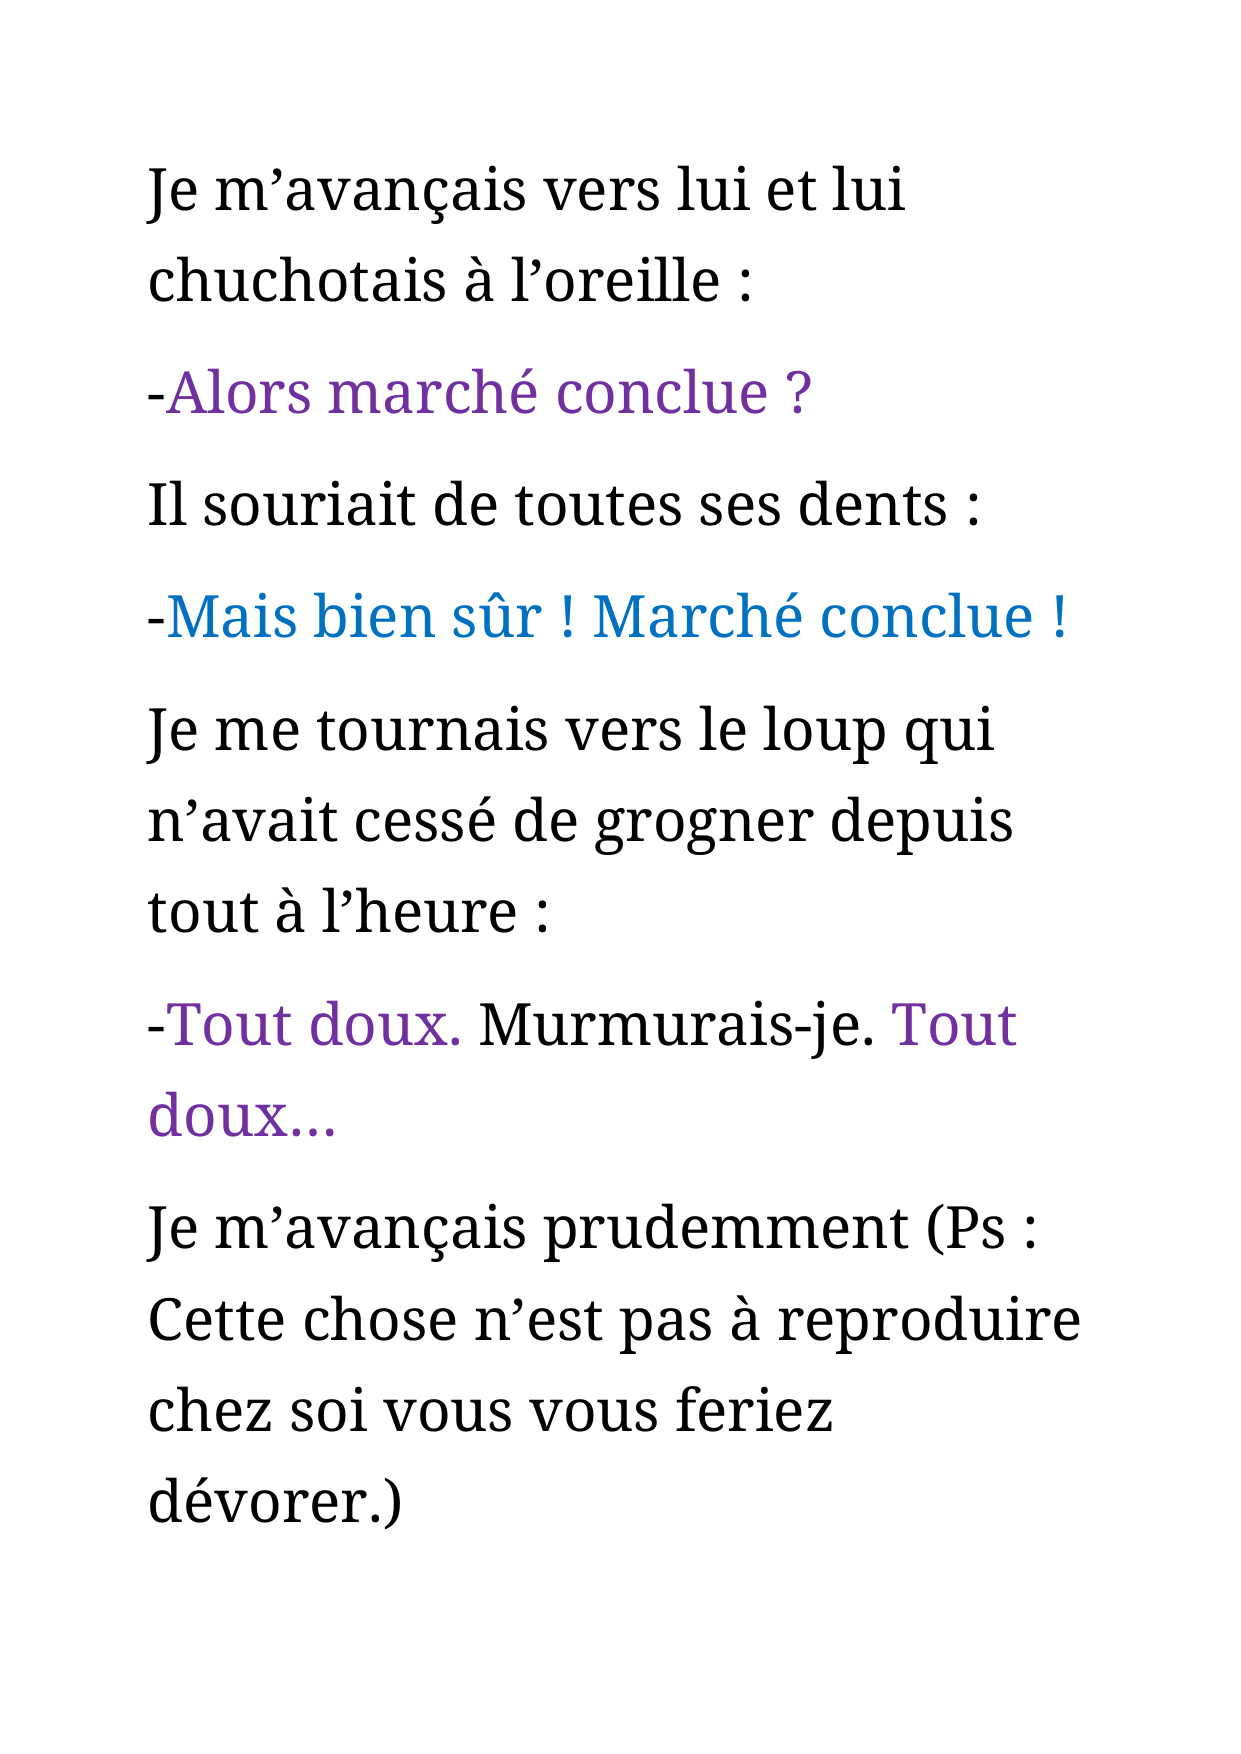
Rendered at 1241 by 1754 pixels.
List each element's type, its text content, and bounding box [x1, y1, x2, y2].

text Je me tournais vers le loup qui n’avait cessé de grogner depuis tout à l’heure : [148, 688, 1093, 950]
text Je m’avançais prudemment (Ps : Cette chose n’est pas à reproduire chez soi vous vous feriez dévorer.) [148, 1186, 1093, 1540]
text Je m’avançais vers lui et lui chuchotais à l’oreille : [148, 148, 1093, 318]
text -Alors marché conclue ? [148, 351, 1093, 431]
text -Mais bien sûr ! Marché conclue ! [148, 576, 1093, 655]
text Il souriait de toutes ses dents : [148, 463, 1093, 543]
text -Tout doux. Murmurais-je. Tout doux… [148, 983, 1093, 1153]
